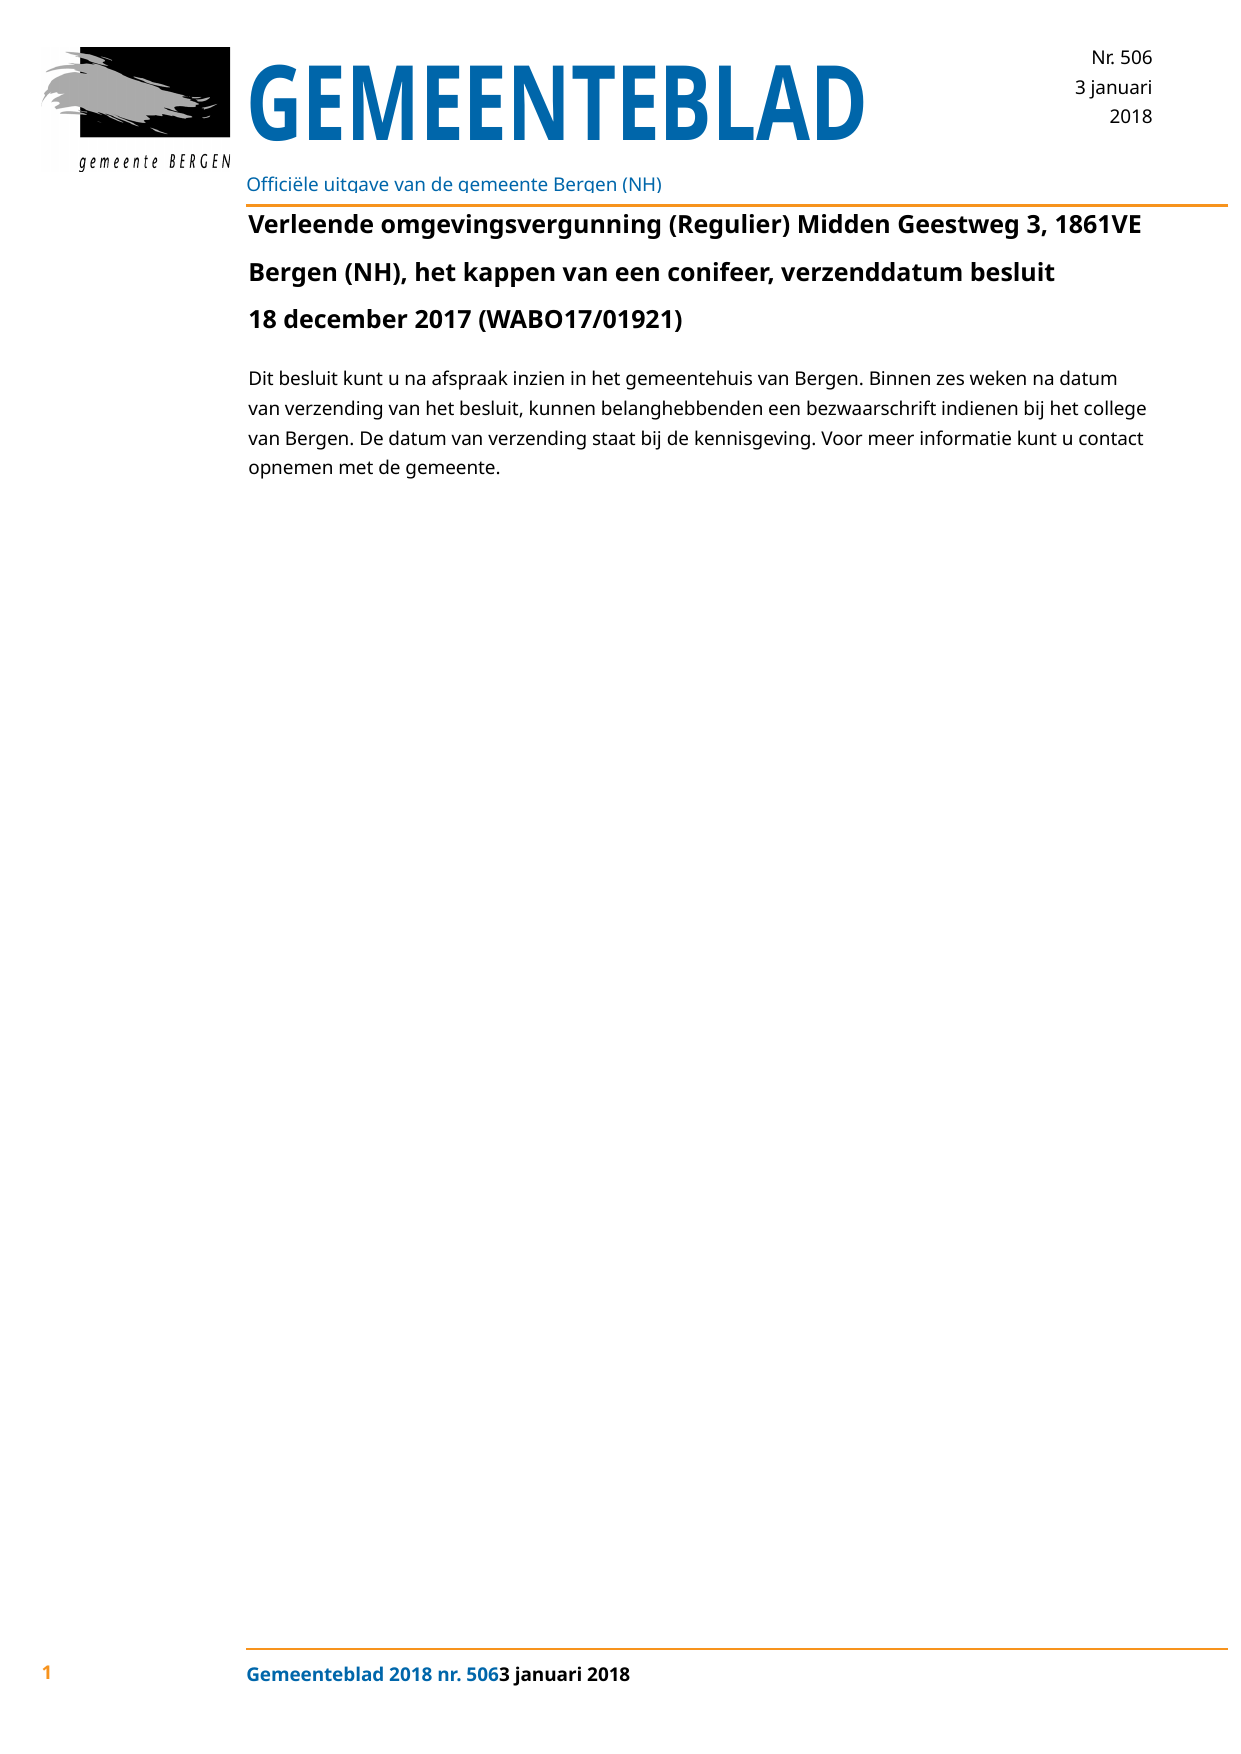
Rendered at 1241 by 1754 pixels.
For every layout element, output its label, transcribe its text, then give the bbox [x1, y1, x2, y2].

picture [41, 47, 231, 172]
text Dit besluit kunt u na afspraak inzien in het gemeentehuis van Bergen. Binnen zes weken na datum van verzending van het besluit, kunnen belanghebbenden een bezwaarschrift indienen bij het college van Bergen. De datum van verzending staat bij de kennisgeving. Voor meer informatie kunt u contact opnemen met de gemeente. [248, 366, 1152, 480]
text Verleende omgevingsvergunning (Regulier) Midden Geestweg 3, 1861VE Bergen (NH), het kappen van een conifeer, verzenddatum besluit 18 december 2017 (WABO17/01921) [248, 207, 1152, 336]
